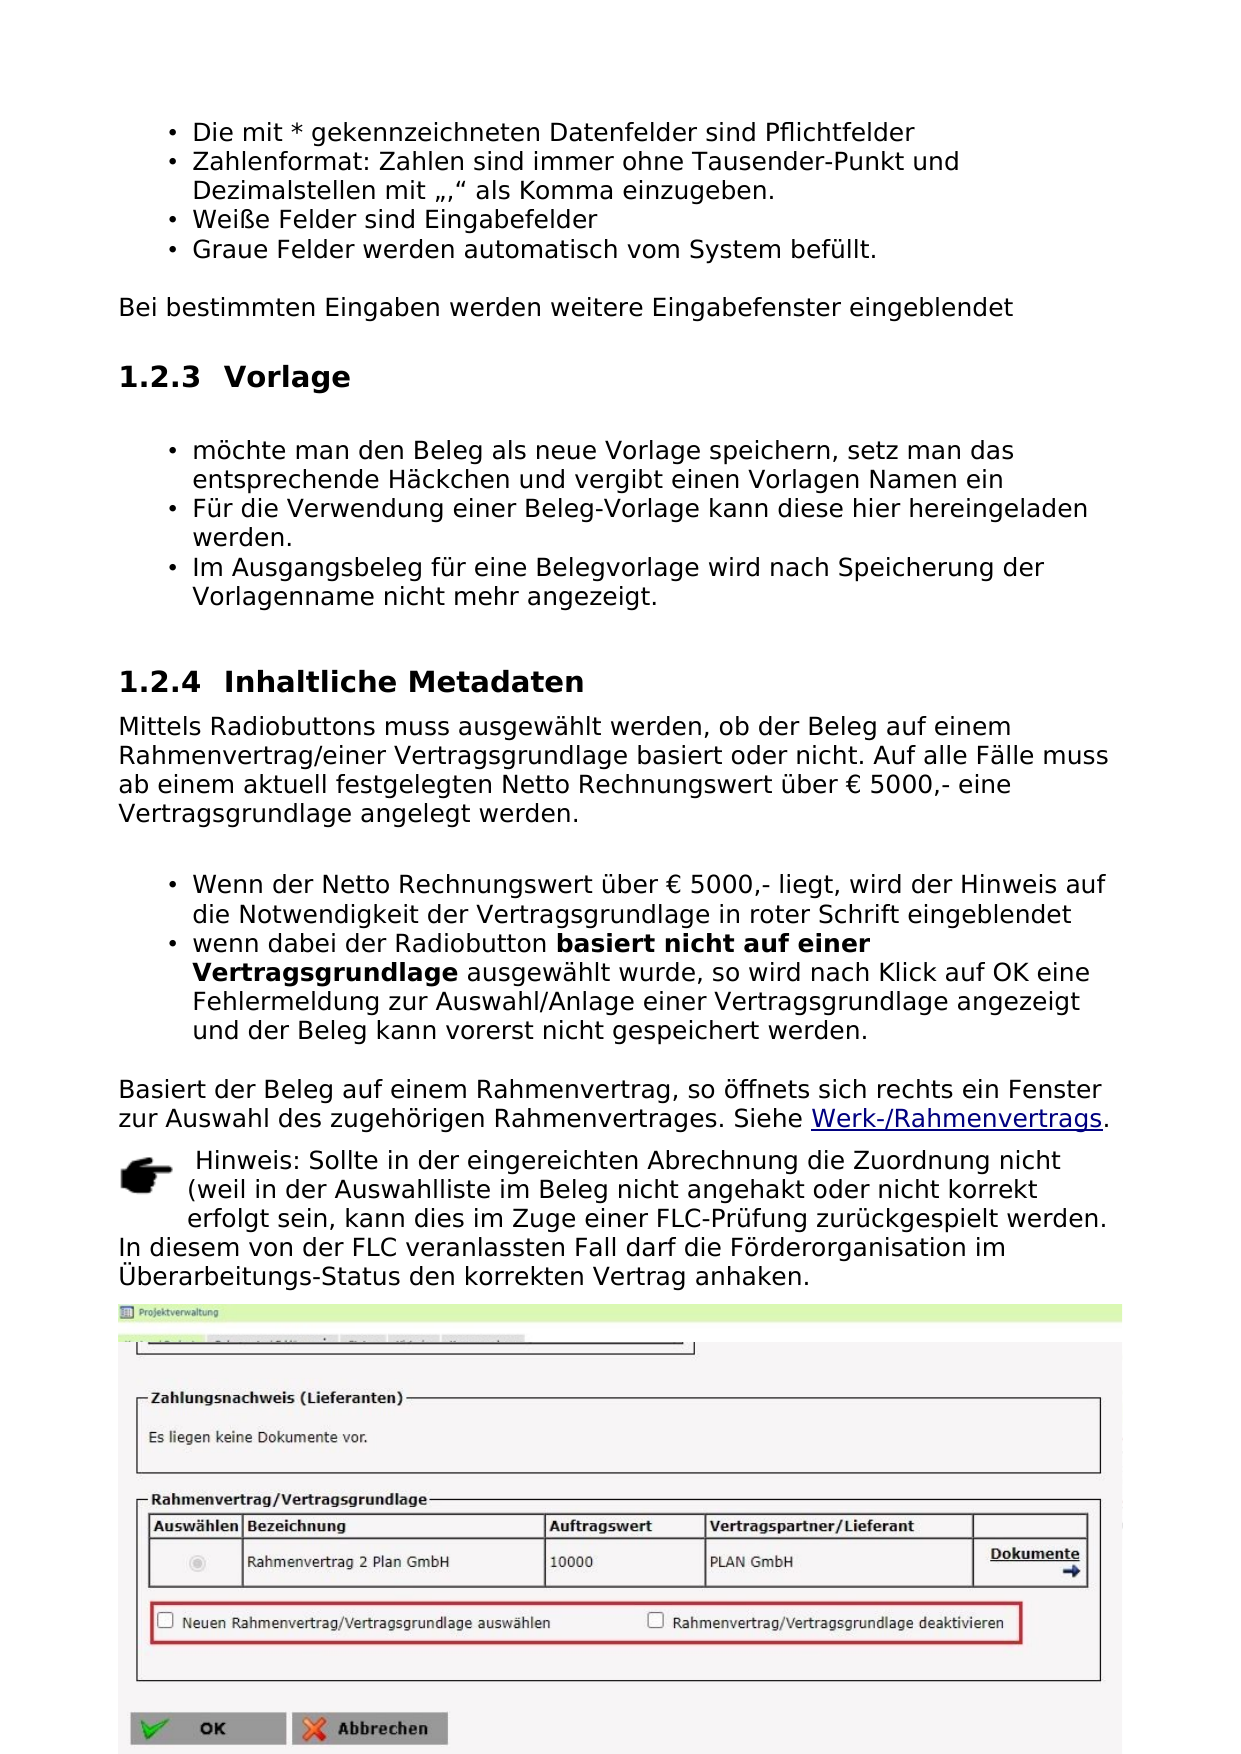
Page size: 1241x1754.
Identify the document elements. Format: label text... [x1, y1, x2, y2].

list Im Ausgangsbeleg für eine Belegvorlage wird nach Speicherung der Vorlagenname nicht mehr angezeigt. [177, 553, 1122, 611]
text Bei bestimmten Eingaben werden weitere Eingabefenster eingeblendet [118, 293, 1122, 323]
list Graue Felder werden automatisch vom System befüllt. [177, 235, 1122, 264]
list möchte man den Beleg als neue Vorlage speichern, setz man das entsprechende Häckchen und vergibt einen Vorlagen Namen ein [177, 436, 1122, 494]
text Basiert der Beleg auf einem Rahmenvertrag, so öffnets sich rechts ein Fenster zur Auswahl des zugehörigen Rahmenvertrages. Siehe Werk-/Rahmenvertrags. [118, 1075, 1122, 1133]
list Für die Verwendung einer Beleg-Vorlage kann diese hier hereingeladen werden. [177, 494, 1122, 553]
text Hinweis: Sollte in der eingereichten Abrechnung die Zuordnung nicht (weil in der Auswahlliste im Beleg nicht angehakt oder nicht korrekt erfolgt sein, kann dies im Zuge einer FLC-Prüfung zurückgespielt werden. In diesem von der FLC veranlassten Fall darf die Förderorganisation im Überarbeitungs-Status den korrekten Vertrag anhaken. [118, 1146, 1122, 1292]
list wenn dabei der Radiobutton basiert nicht auf einer Vertragsgrundlage ausgewählt wurde, so wird nach Klick auf OK eine Fehlermeldung zur Auswahl/Anlage einer Vertragsgrundlage angezeigt und der Beleg kann vorerst nicht gespeichert werden. [177, 929, 1122, 1046]
list Die mit * gekennzeichneten Datenfelder sind Pflichtfelder [177, 118, 1122, 147]
list Zahlenformat: Zahlen sind immer ohne Tausender-Punkt und Dezimalstellen mit „,“ als Komma einzugeben. [177, 147, 1122, 206]
text Mittels Radiobuttons muss ausgewählt werden, ob der Beleg auf einem Rahmenvertrag/einer Vertragsgrundlage basiert oder nicht. Auf alle Fälle muss ab einem aktuell festgelegten Netto Rechnungswert über € 5000,- eine Vertragsgrundlage angelegt werden. [118, 712, 1122, 829]
picture [118, 1304, 1123, 1754]
subtitle Inhaltliche Metadaten [118, 666, 1122, 699]
list Wenn der Netto Rechnungswert über € 5000,- liegt, wird der Hinweis auf die Notwendigkeit der Vertragsgrundlage in roter Schrift eingeblendet [177, 871, 1122, 929]
subtitle Vorlage [118, 360, 1122, 394]
list Weiße Felder sind Eingabefelder [177, 206, 1122, 235]
picture [118, 1146, 187, 1214]
